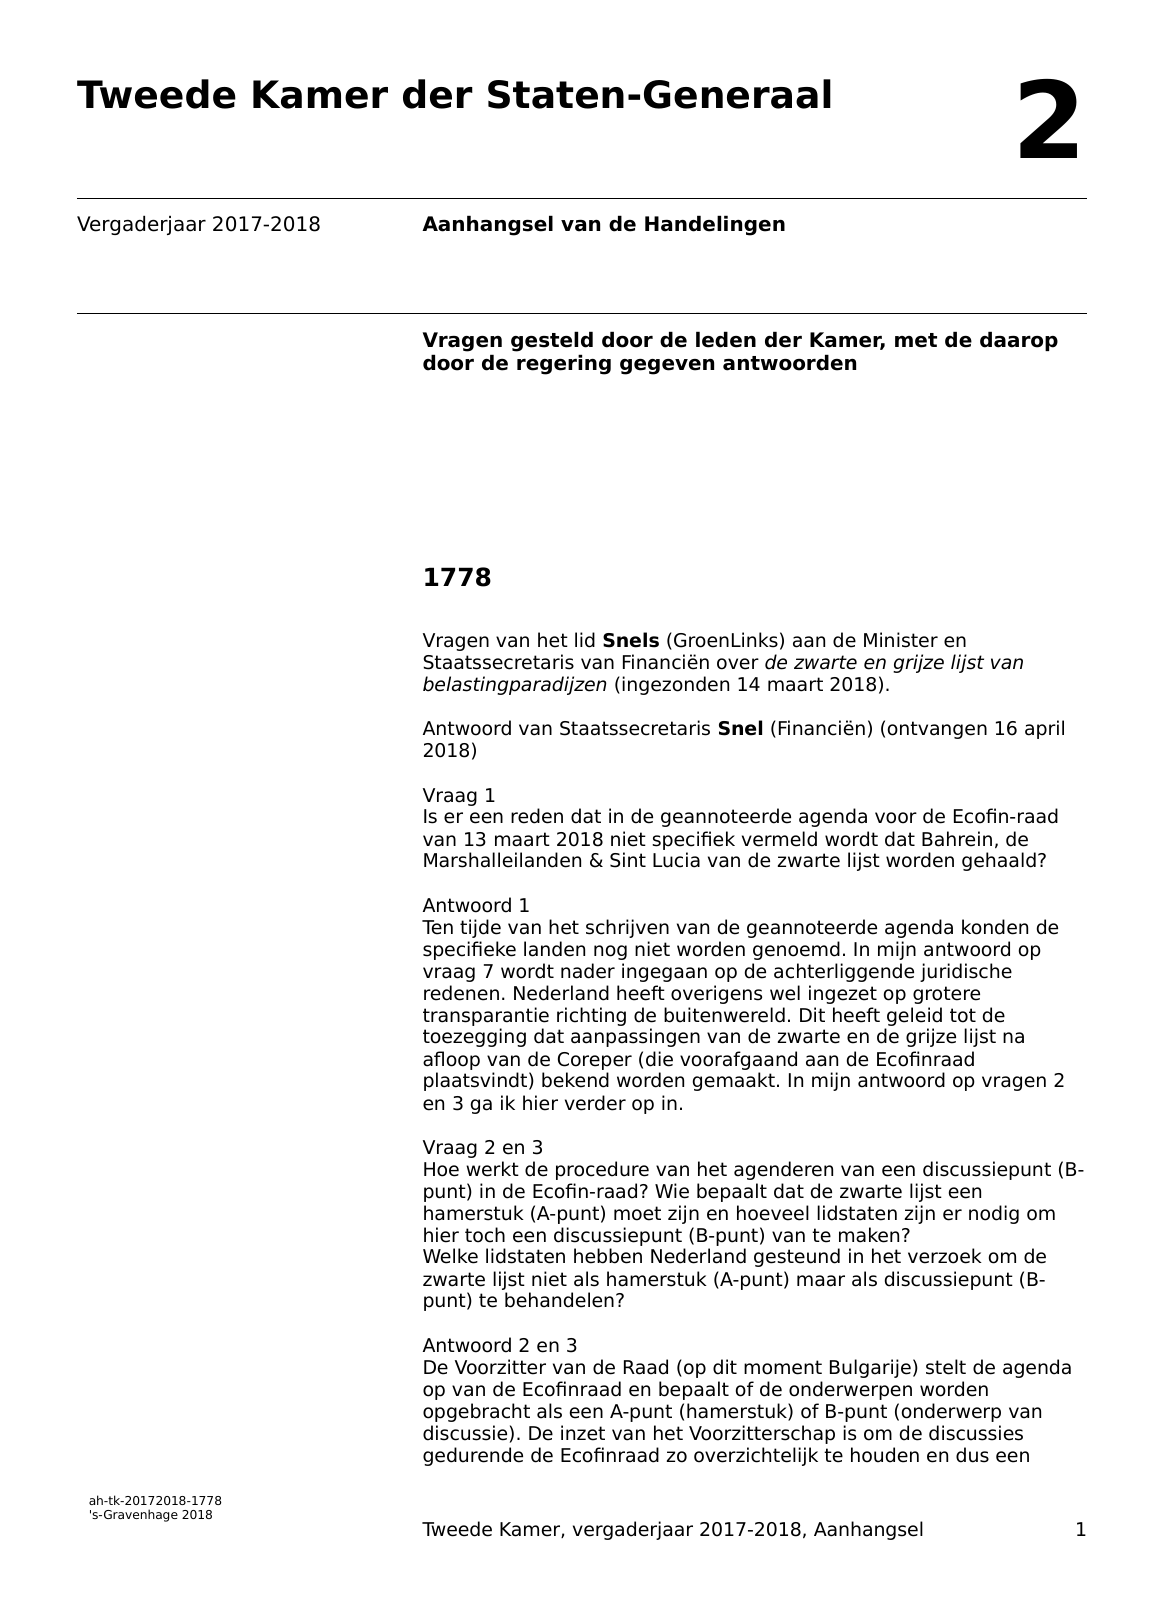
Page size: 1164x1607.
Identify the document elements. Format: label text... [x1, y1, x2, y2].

text Is er een reden dat in de geannoteerde agenda voor de Ecofin-raad van 13 maart 2018 niet specifiek vermeld wordt dat Bahrein, de Marshalleilanden & Sint Lucia van de zwarte lijst worden gehaald? [422, 806, 1087, 872]
text Hoe werkt de procedure van het agenderen van een discussiepunt (B-punt) in de Ecofin-raad? Wie bepaalt dat de zwarte lijst een hamerstuk (A-punt) moet zijn en hoeveel lidstaten zijn er nodig om hier toch een discussiepunt (B-punt) van te maken? [422, 1158, 1087, 1246]
text ah-tk-20172018-1778 [88, 1494, 323, 1508]
text Vragen van het lid Snels (GroenLinks) aan de Minister en Staatssecretaris van Financiën over de zwarte en grijze lijst van belastingparadijzen (ingezonden 14 maart 2018). [422, 630, 1087, 696]
table_cell [77, 314, 422, 375]
text Vraag 1 [422, 784, 1087, 806]
text Antwoord van Staatssecretaris Snel (Financiën) (ontvangen 16 april 2018) [422, 718, 1087, 762]
table_header Tweede Kamer der Staten-Generaal [77, 59, 886, 198]
table_cell Aanhangsel van de Handelingen [422, 199, 1087, 313]
text De Voorzitter van de Raad (op dit moment Bulgarije) stelt de agenda op van de Ecofinraad en bepaalt of de onderwerpen worden opgebracht als een A-punt (hamerstuk) of B-punt (onderwerp van discussie). De inzet van het Voorzitterschap is om de discussies gedurende de Ecofinraad zo overzichtelijk te houden en dus een [422, 1357, 1087, 1466]
text 's-Gravenhage 2018 [88, 1508, 323, 1522]
text Welke lidstaten hebben Nederland gesteund in het verzoek om de zwarte lijst niet als hamerstuk (A-punt) maar als discussiepunt (B-punt) te behandelen? [422, 1246, 1087, 1312]
text 1778 [422, 563, 1087, 592]
text Ten tijde van het schrijven van de geannoteerde agenda konden de specifieke landen nog niet worden genoemd. In mijn antwoord op vraag 7 wordt nader ingegaan op de achterliggende juridische redenen. Nederland heeft overigens wel ingezet op grotere transparantie richting de buitenwereld. Dit heeft geleid tot de toezegging dat aanpassingen van de zwarte en de grijze lijst na afloop van de Coreper (die voorafgaand aan de Ecofinraad plaatsvindt) bekend worden gemaakt. In mijn antwoord op vragen 2 en 3 ga ik hier verder op in. [422, 917, 1087, 1114]
text Vraag 2 en 3 [422, 1137, 1087, 1158]
table_header 2 [886, 59, 1087, 198]
table_cell Vergaderjaar 2017-2018 [77, 199, 422, 313]
text Antwoord 1 [422, 894, 1087, 917]
text Antwoord 2 en 3 [422, 1334, 1087, 1357]
table_cell Vragen gesteld door de leden der Kamer, met de daarop door de regering gegeven antwoorden [422, 314, 1087, 375]
